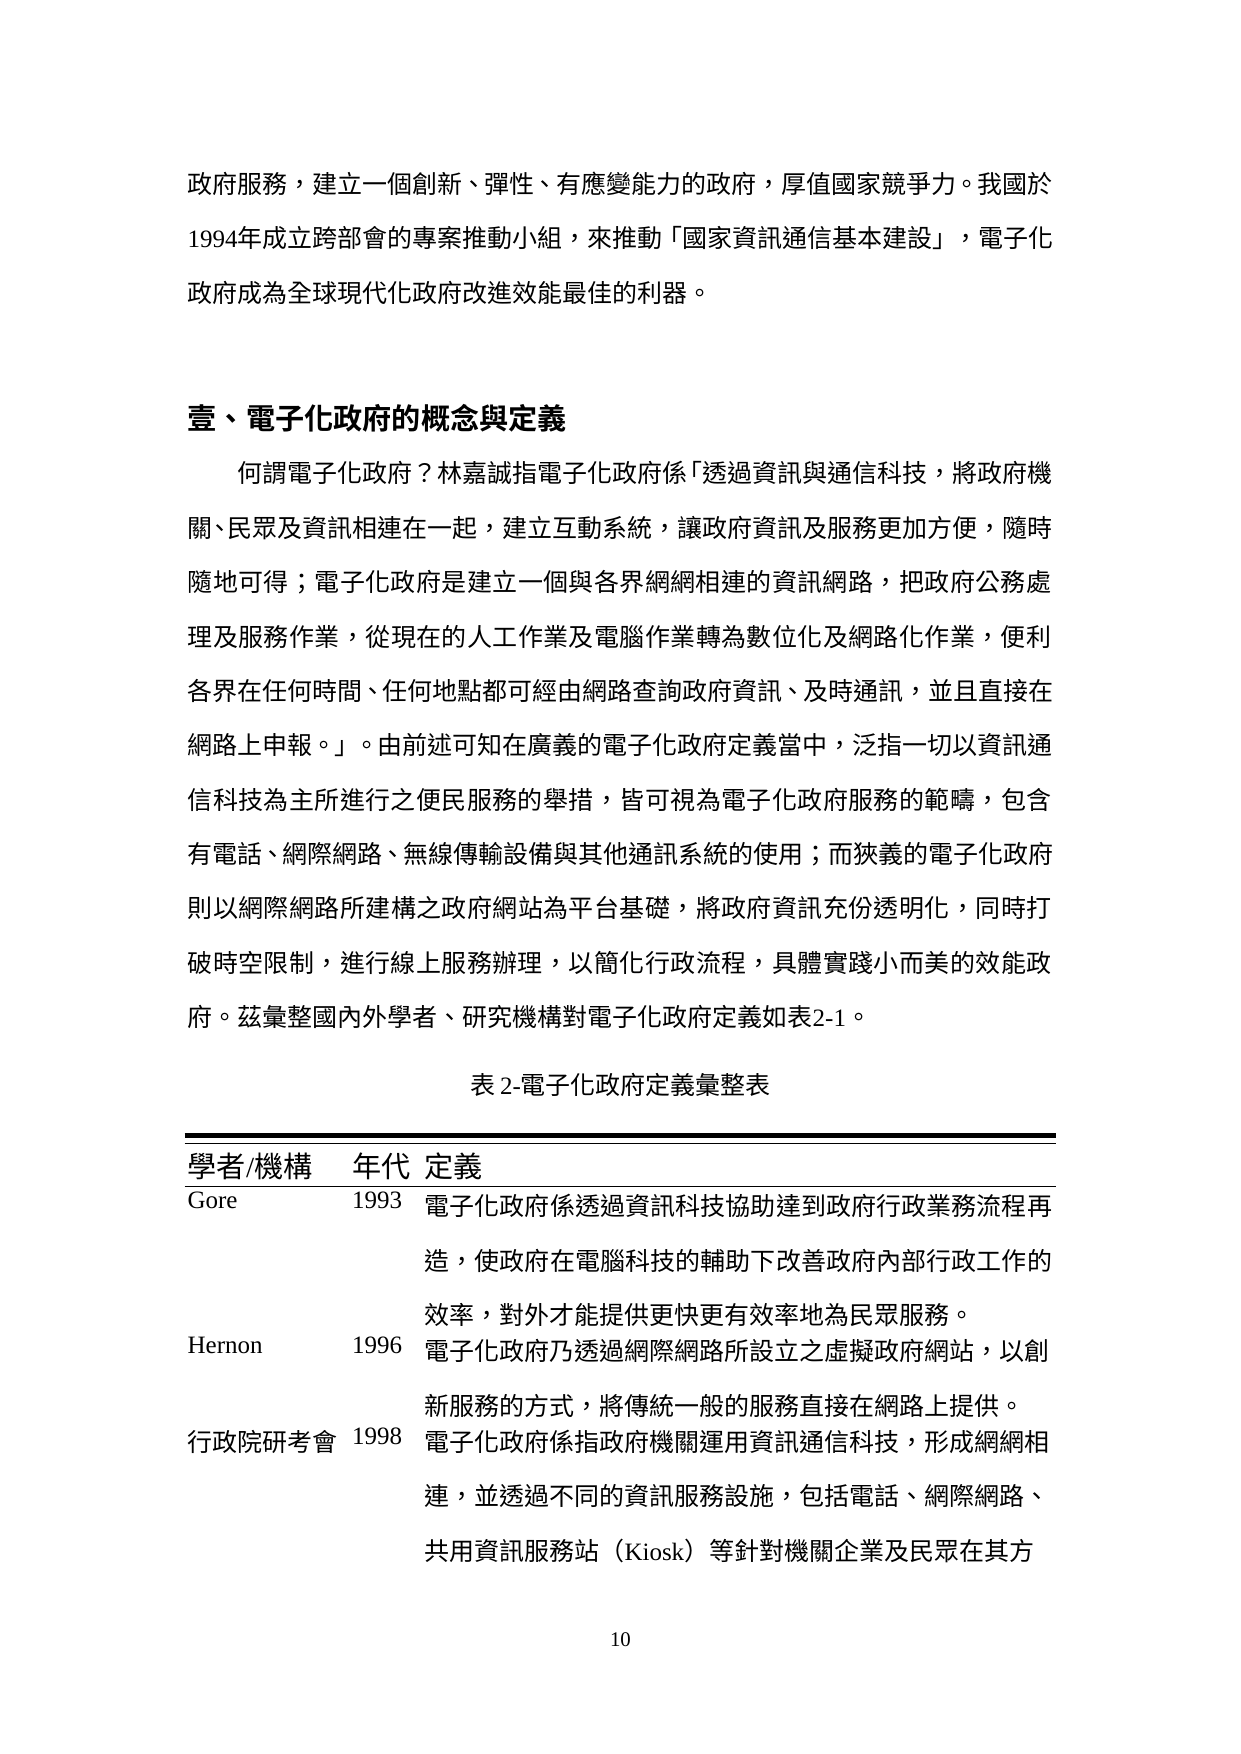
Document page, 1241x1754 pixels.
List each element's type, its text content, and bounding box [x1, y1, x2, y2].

table_cell 行政院研考會 [185, 1422, 349, 1567]
table_header 學者/機構 [185, 1144, 349, 1186]
table_cell Hernon [185, 1332, 349, 1422]
table_cell 1996 [349, 1332, 421, 1422]
table_cell 電子化政府乃透過網際網路所設立之虛擬政府網站，以創新服務的方式，將傳統一般的服務直接在網路上提供。 [421, 1332, 1056, 1422]
table_cell 1998 [349, 1422, 421, 1567]
table_header [185, 1138, 349, 1143]
table_cell Gore [185, 1187, 349, 1332]
table_cell 電子化政府係指政府機關運用資訊通信科技，形成網網相連，並透過不同的資訊服務設施，包括電話、網際網路、共用資訊服務站（Kiosk）等針對機關企業及民眾在其方 [421, 1422, 1056, 1567]
text 何謂電子化政府？林嘉誠指電子化政府係「透過資訊與通信科技，將政府機關、民眾及資訊相連在一起，建立互動系統，讓政府資訊及服務更加方便，隨時隨地可得；電子化政府是建立一個與各界網網相連的資訊網路，把政府公務處理及服務作業，從現在的人工作業及電腦作業轉為數位化及網路化作業，便利各界在任何時間、任何地點都可經由網路查詢政府資訊、及時通訊，並且直接在網路上申報。」。由前述可知在廣義的電子化政府定義當中，泛指一切以資訊通信科技為主所進行之便民服務的舉措，皆可視為電子化政府服務的範疇，包含有電話、網際網路、無線傳輸設備與其他通訊系統的使用；而狹義的電子化政府，則以網際網路所建構之政府網站為平台基礎，將政府資訊充份透明化，同時打破時空限制，進行線上服務辦理，以簡化行政流程，具體實踐小而美的效能政府。茲彙整國內外學者、研究機構對電子化政府定義如表2-1。 [187, 454, 1053, 1034]
table_header 年代 [349, 1144, 421, 1186]
text 表2-電子化政府定義彙整表 [187, 1064, 1053, 1102]
text 政府服務，建立一個創新、彈性、有應變能力的政府，厚值國家競爭力。我國於1994年成立跨部會的專案推動小組，來推動「國家資訊通信基本建設」，電子化政府成為全球現代化政府改進效能最佳的利器。 [187, 164, 1053, 309]
table_header [349, 1138, 421, 1143]
text 壹、電子化政府的概念與定義 [187, 379, 1053, 454]
table_cell 電子化政府係透過資訊科技協助達到政府行政業務流程再造，使政府在電腦科技的輔助下改善政府內部行政工作的效率，對外才能提供更快更有效率地為民眾服務。 [421, 1187, 1056, 1332]
table_header [421, 1138, 1056, 1143]
table_header 定義 [421, 1144, 1056, 1186]
table_cell 1993 [349, 1187, 421, 1332]
